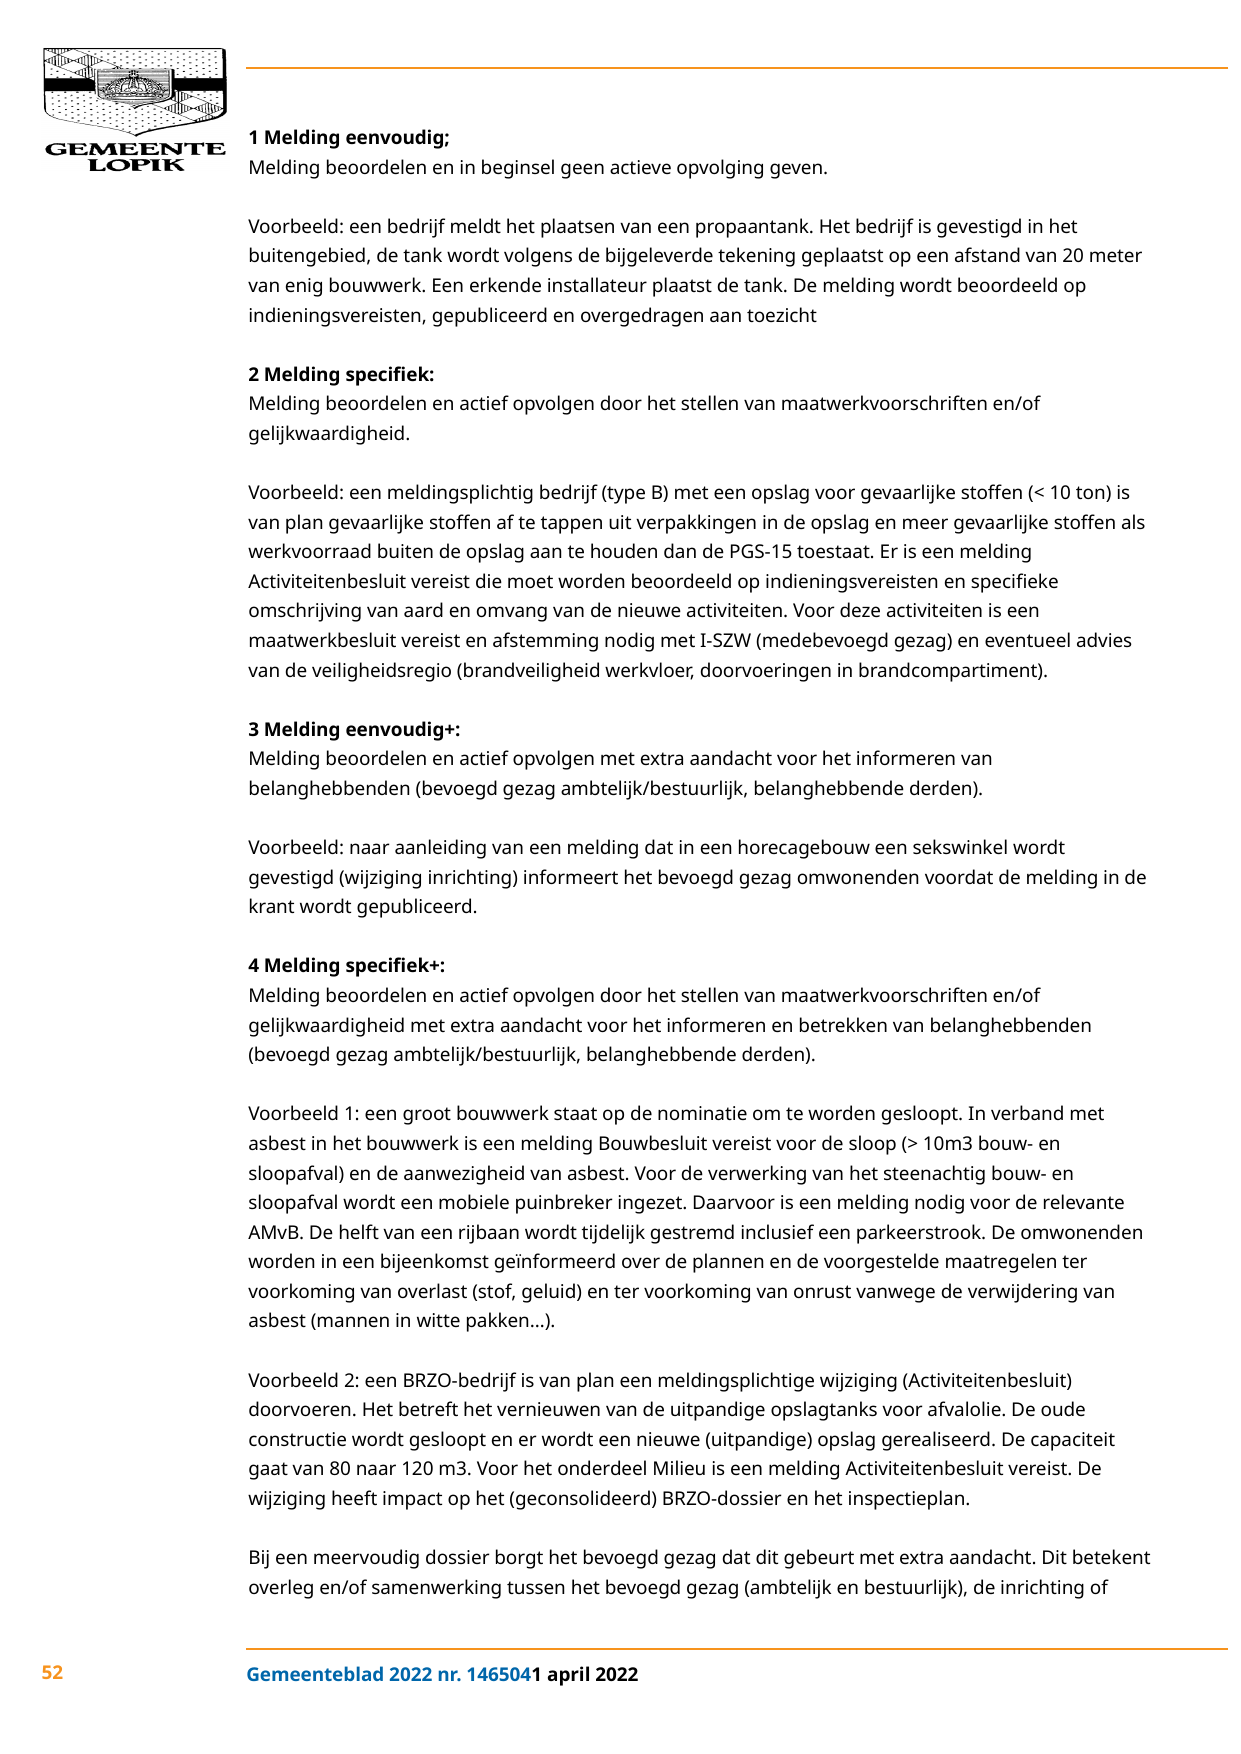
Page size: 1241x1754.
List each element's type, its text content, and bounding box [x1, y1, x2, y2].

text Voorbeeld 2: een BRZO-bedrijf is van plan een meldingsplichtige wijziging (Activiteitenbesluit) doorvoeren. Het betreft het vernieuwen van de uitpandige opslagtanks voor afvalolie. De oude constructie wordt gesloopt en er wordt een nieuwe (uitpandige) opslag gerealiseerd. De capaciteit gaat van 80 naar 120 m3. Voor het onderdeel Milieu is een melding Activiteitenbesluit vereist. De wijziging heeft impact op het (geconsolideerd) BRZO-dossier en het inspectieplan. [248, 1367, 1152, 1511]
text Melding beoordelen en actief opvolgen door het stellen van maatwerkvoorschriften en/of gelijkwaardigheid met extra aandacht voor het informeren en betrekken van belanghebbenden (bevoegd gezag ambtelijk/bestuurlijk, belanghebbende derden). [248, 982, 1152, 1067]
text Melding beoordelen en actief opvolgen met extra aandacht voor het informeren van belanghebbenden (bevoegd gezag ambtelijk/bestuurlijk, belanghebbende derden). [248, 746, 1152, 801]
text 1 Melding eenvoudig; [248, 124, 1152, 150]
text 4 Melding specifiek+: [248, 953, 1152, 978]
text Voorbeeld: een meldingsplichtig bedrijf (type B) met een opslag voor gevaarlijke stoffen (< 10 ton) is van plan gevaarlijke stoffen af te tappen uit verpakkingen in de opslag en meer gevaarlijke stoffen als werkvoorraad buiten de opslag aan te houden dan de PGS-15 toestaat. Er is een melding Activiteitenbesluit vereist die moet worden beoordeeld op indieningsvereisten en specifieke omschrijving van aard en omvang van de nieuwe activiteiten. Voor deze activiteiten is een maatwerkbesluit vereist en afstemming nodig met I-SZW (medebevoegd gezag) en eventueel advies van de veiligheidsregio (brandveiligheid werkvloer, doorvoeringen in brandcompartiment). [248, 479, 1152, 683]
text Voorbeeld: een bedrijf meldt het plaatsen van een propaantank. Het bedrijf is gevestigd in het buitengebied, de tank wordt volgens de bijgeleverde tekening geplaatst op een afstand van 20 meter van enig bouwwerk. Een erkende installateur plaatst de tank. De melding wordt beoordeeld op indieningsvereisten, gepubliceerd en overgedragen aan toezicht [248, 213, 1152, 328]
text Melding beoordelen en in beginsel geen actieve opvolging geven. [248, 154, 1152, 180]
text Voorbeeld: naar aanleiding van een melding dat in een horecagebouw een sekswinkel wordt gevestigd (wijziging inrichting) informeert het bevoegd gezag omwonenden voordat de melding in de krant wordt gepubliceerd. [248, 834, 1152, 919]
text Bij een meervoudig dossier borgt het bevoegd gezag dat dit gebeurt met extra aandacht. Dit betekent overleg en/of samenwerking tussen het bevoegd gezag (ambtelijk en bestuurlijk), de inrichting of [248, 1544, 1152, 1600]
text Voorbeeld 1: een groot bouwwerk staat op de nominatie om te worden gesloopt. In verband met asbest in het bouwwerk is een melding Bouwbesluit vereist voor de sloop (> 10m3 bouw- en sloopafval) en de aanwezigheid van asbest. Voor de verwerking van het steenachtig bouw- en sloopafval wordt een mobiele puinbreker ingezet. Daarvoor is een melding nodig voor de relevante AMvB. De helft van een rijbaan wordt tijdelijk gestremd inclusief een parkeerstrook. De omwonenden worden in een bijeenkomst geïnformeerd over de plannen en de voorgestelde maatregelen ter voorkoming van overlast (stof, geluid) en ter voorkoming van onrust vanwege de verwijdering van asbest (mannen in witte pakken…). [248, 1101, 1152, 1333]
text Melding beoordelen en actief opvolgen door het stellen van maatwerkvoorschriften en/of gelijkwaardigheid. [248, 391, 1152, 446]
text 3 Melding eenvoudig+: [248, 716, 1152, 742]
text 2 Melding specifiek: [248, 361, 1152, 387]
picture [41, 47, 231, 172]
